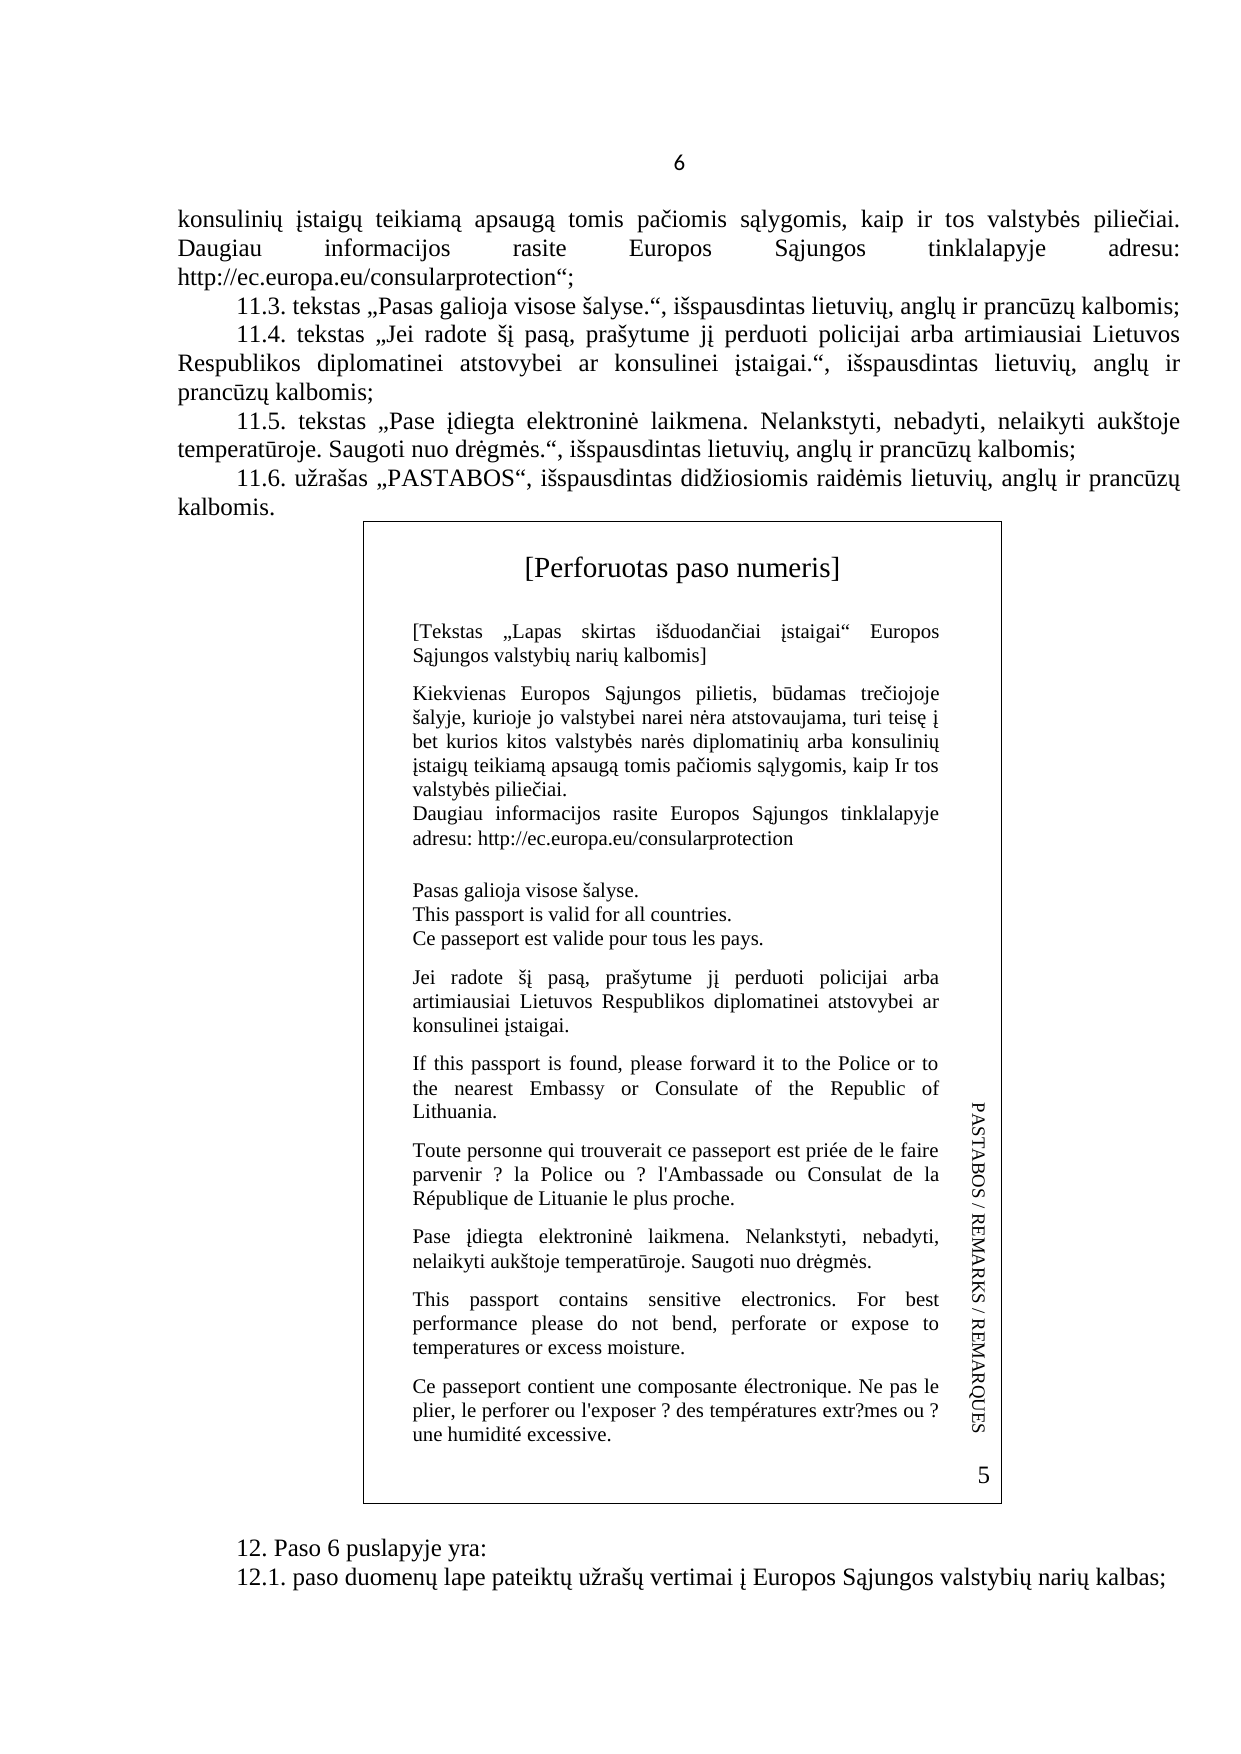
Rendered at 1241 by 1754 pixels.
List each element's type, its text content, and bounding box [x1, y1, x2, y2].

table_cell [401, 1210, 951, 1224]
table_cell [364, 1124, 401, 1138]
table_cell [951, 681, 1001, 849]
table_cell [401, 864, 951, 878]
table_cell [364, 667, 401, 681]
table_cell [364, 965, 401, 1037]
table_cell [364, 619, 401, 667]
table_cell [364, 1273, 401, 1287]
table_cell PASTABOS / REMARKS / REMARQUES [951, 1037, 1001, 1446]
table_cell [951, 950, 1001, 965]
table_header [177, 521, 363, 1503]
table_cell [951, 850, 1001, 864]
text 11.6. užrašas „PASTABOS“, išspausdintas didžiosiomis raidėmis lietuvių, anglų ir prancūzų kalbomis. [177, 463, 1181, 521]
table_cell [364, 1225, 401, 1273]
table_cell [364, 850, 401, 864]
table_cell [364, 1037, 401, 1051]
text 11.4. tekstas „Jei radote šį pasą, prašytume jį perduoti policijai arba artimiausiai Lietuvos Respublikos diplomatinei atstovybei ar konsulinei įstaigai.“, išspausdintas lietuvių, anglų ir prancūzų kalbomis; [177, 319, 1181, 406]
table_cell [364, 1138, 401, 1210]
table_cell [364, 1287, 401, 1359]
table_cell [364, 1374, 401, 1446]
table_cell [401, 1273, 951, 1287]
table_cell [401, 950, 951, 965]
table_header [364, 522, 1001, 551]
table_cell Pase įdiegta elektroninė laikmena. Nelankstyti, nebadyti, nelaikyti aukštoje temperatūroje. Saugoti nuo drėgmės. [401, 1225, 951, 1273]
text 12. Paso 6 puslapyje yra: [177, 1533, 1181, 1562]
table_cell Ce passeport contient une composante électronique. Ne pas le plier, le perforer ou l'exposer ? des températures extr?mes ou ? une humidité excessive. [401, 1374, 951, 1446]
table_cell Pasas galioja visose šalyse. This passport is valid for all countries. Ce passeport est valide pour tous les pays. [401, 878, 951, 950]
table_cell [951, 619, 1001, 667]
table_cell [364, 1051, 401, 1123]
table_cell Kiekvienas Europos Sąjungos pilietis, būdamas trečiojoje šalyje, kurioje jo valstybei narei nėra atstovaujama, turi teisę į bet kurios kitos valstybės narės diplomatinių arba konsulinių įstaigų teikiamą apsaugą tomis pačiomis sąlygomis, kaip Ir tos valstybės piliečiai. Daugiau informacijos rasite Europos Sąjungos tinklalapyje adresu: http://ec.europa.eu/consularprotection [401, 681, 951, 849]
table_cell [401, 850, 951, 864]
table_cell [Perforuotas paso numeris] [364, 551, 1001, 618]
table_cell [401, 1124, 951, 1138]
table_cell [951, 864, 1001, 878]
table_cell 5 [364, 1460, 1001, 1489]
table_cell [401, 667, 951, 681]
table_cell [364, 681, 401, 849]
table_cell [951, 965, 1001, 1037]
text 11.3. tekstas „Pasas galioja visose šalyse.“, išspausdintas lietuvių, anglų ir prancūzų kalbomis; [177, 291, 1181, 319]
text 11.5. tekstas „Pase įdiegta elektroninė laikmena. Nelankstyti, nebadyti, nelaikyti aukštoje temperatūroje. Saugoti nuo drėgmės.“, išspausdintas lietuvių, anglų ir prancūzų kalbomis; [177, 406, 1181, 463]
table_cell [364, 1359, 401, 1373]
table_cell [364, 1446, 1001, 1460]
table_cell [951, 667, 1001, 681]
table_cell [364, 878, 401, 950]
table_cell If this passport is found, please forward it to the Police or to the nearest Embassy or Consulate of the Republic of Lithuania. [401, 1051, 951, 1123]
text 12.1. paso duomenų lape pateiktų užrašų vertimai į Europos Sąjungos valstybių narių kalbas; [177, 1562, 1181, 1591]
text konsulinių įstaigų teikiamą apsaugą tomis pačiomis sąlygomis, kaip ir tos valstybės piliečiai. Daugiau informacijos rasite Europos Sąjungos tinklalapyje adresu: http://ec.europa.eu/consularprotection“; [177, 204, 1181, 291]
table_cell [951, 878, 1001, 950]
table_cell [Tekstas „Lapas skirtas išduodančiai įstaigai“ Europos Sąjungos valstybių narių kalbomis] [401, 619, 951, 667]
table_header [1002, 521, 1122, 1503]
table_cell [401, 1359, 951, 1373]
table_cell [364, 950, 401, 965]
table_cell [364, 1210, 401, 1224]
table_cell [364, 864, 401, 878]
table_cell Jei radote šį pasą, prašytume jį perduoti policijai arba artimiausiai Lietuvos Respublikos diplomatinei atstovybei ar konsulinei įstaigai. [401, 965, 951, 1037]
table_cell [401, 1037, 951, 1051]
table_cell Toute personne qui trouverait ce passeport est priée de le faire parvenir ? la Police ou ? l'Ambassade ou Consulat de la République de Lituanie le plus proche. [401, 1138, 951, 1210]
table_cell [364, 1489, 1001, 1503]
table_cell This passport contains sensitive electronics. For best performance please do not bend, perforate or expose to temperatures or excess moisture. [401, 1287, 951, 1359]
